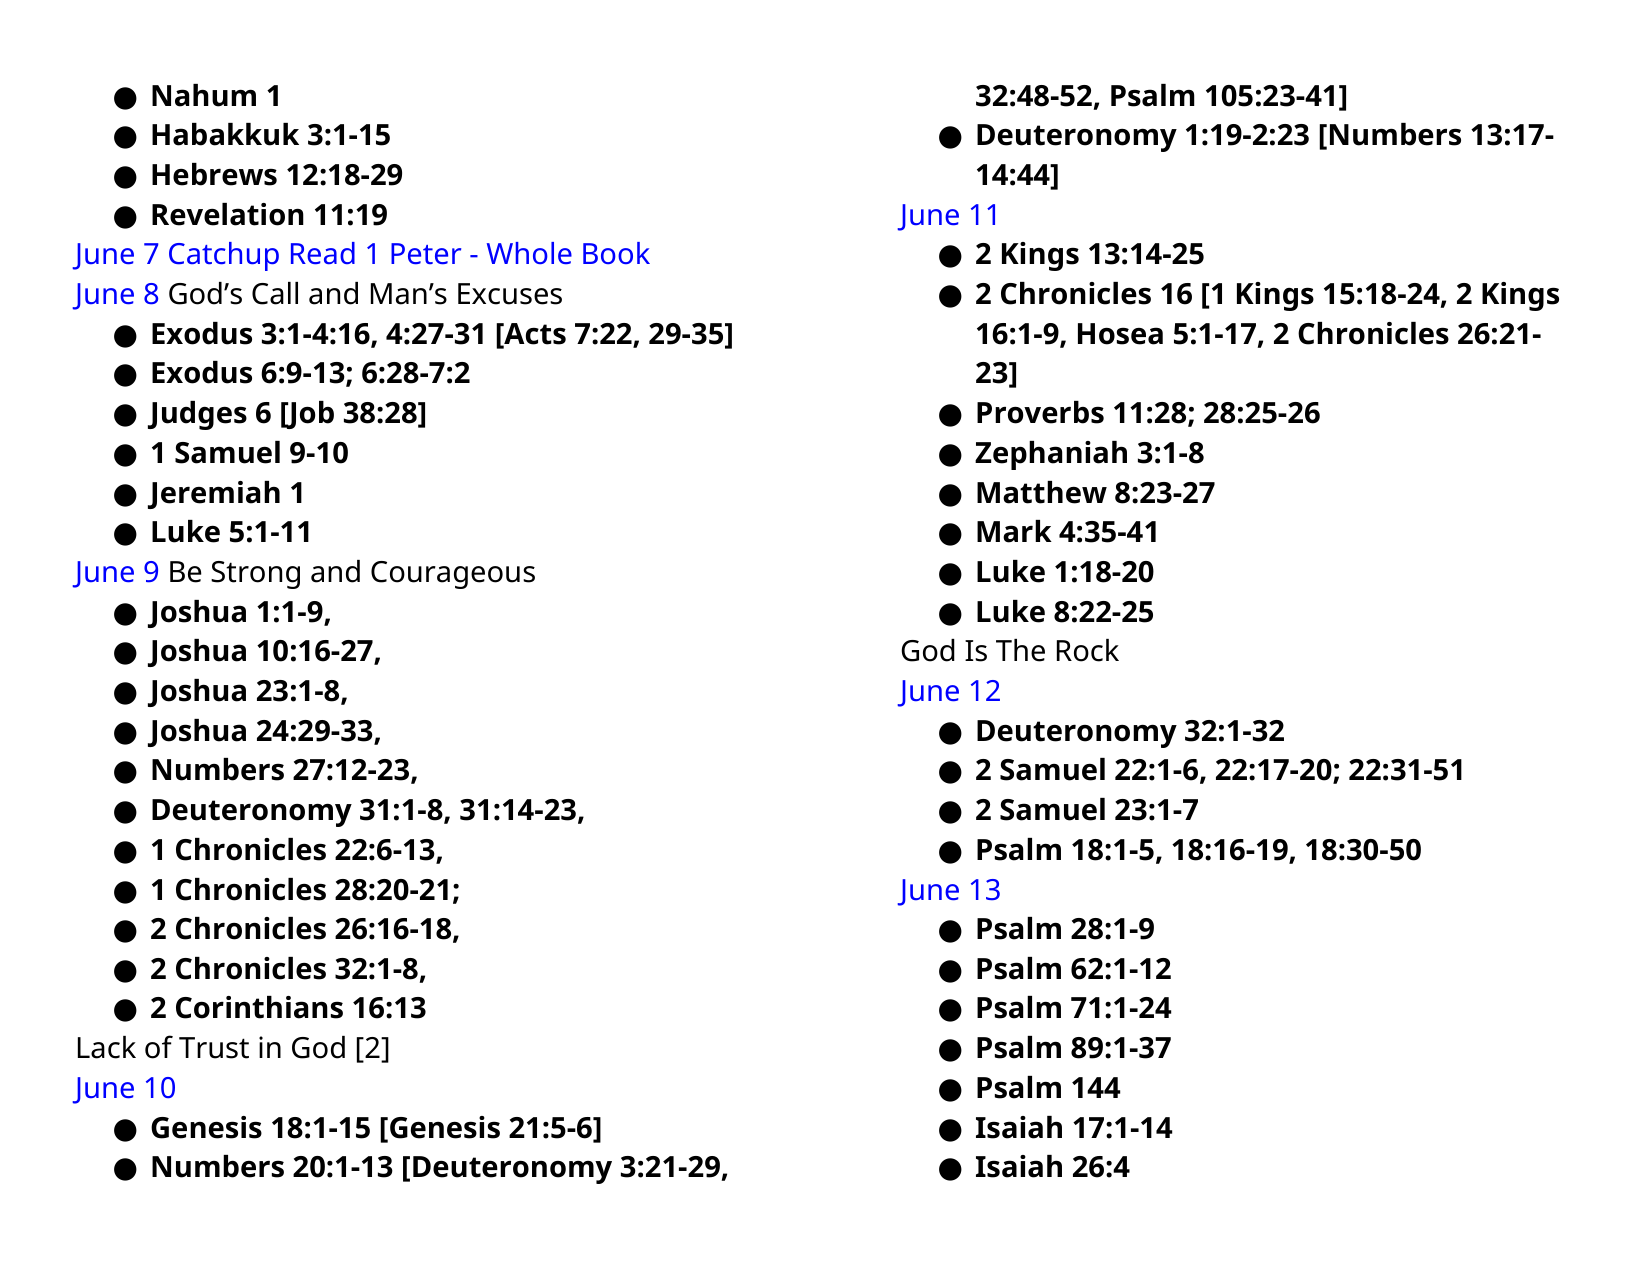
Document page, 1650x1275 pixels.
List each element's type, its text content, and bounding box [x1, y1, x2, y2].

list 1 Chronicles 28:20-21; [112, 869, 750, 908]
list Numbers 27:12-23, [112, 750, 750, 789]
list Psalm 28:1-9 [937, 908, 1575, 948]
list 2 Chronicles 26:16-18, [112, 908, 750, 948]
list Habakkuk 3:1-15 [112, 115, 750, 154]
list Psalm 144 [937, 1067, 1575, 1107]
list 2 Kings 13:14-25 [937, 234, 1575, 273]
list Deuteronomy 32:1-32 [937, 710, 1575, 750]
list Joshua 10:16-27, [112, 631, 750, 670]
list Psalm 62:1-12 [937, 948, 1575, 988]
list 2 Samuel 22:1-6, 22:17-20; 22:31-51 [937, 750, 1575, 789]
text June 10 [75, 1067, 750, 1107]
list Psalm 18:1-5, 18:16-19, 18:30-50 [937, 829, 1575, 869]
list Numbers 20:1-13 [Deuteronomy 3:21-29, [112, 1147, 750, 1186]
list 2 Chronicles 32:1-8, [112, 948, 750, 988]
list Joshua 24:29-33, [112, 710, 750, 750]
list Revelation 11:19 [112, 194, 750, 234]
text June 8 God’s Call and Man’s Excuses [75, 273, 750, 313]
text June 7 Catchup Read 1 Peter - Whole Book [75, 234, 750, 273]
list 2 Chronicles 16 [1 Kings 15:18-24, 2 Kings 16:1-9, Hosea 5:1-17, 2 Chronicles 26:21-23] [937, 273, 1575, 392]
text June 13 [900, 869, 1575, 908]
text June 9 Be Strong and Courageous [75, 551, 750, 591]
list Psalm 71:1-24 [937, 988, 1575, 1027]
text June 12 [900, 670, 1575, 710]
list Exodus 6:9-13; 6:28-7:2 [112, 353, 750, 392]
list 2 Samuel 23:1-7 [937, 789, 1575, 829]
list 1 Samuel 9-10 [112, 432, 750, 472]
list Proverbs 11:28; 28:25-26 [937, 392, 1575, 432]
list Nahum 1 [112, 75, 750, 115]
list Isaiah 17:1-14 [937, 1107, 1575, 1147]
list Luke 5:1-11 [112, 512, 750, 551]
text June 11 [900, 194, 1575, 234]
list Hebrews 12:18-29 [112, 154, 750, 194]
list Genesis 18:1-15 [Genesis 21:5-6] [112, 1107, 750, 1147]
list 1 Chronicles 22:6-13, [112, 829, 750, 869]
list Jeremiah 1 [112, 472, 750, 512]
list Luke 1:18-20 [937, 551, 1575, 591]
list 32:48-52, Psalm 105:23-41] [937, 75, 1575, 115]
text God Is The Rock [900, 631, 1575, 670]
list Luke 8:22-25 [937, 591, 1575, 631]
list 2 Corinthians 16:13 [112, 988, 750, 1027]
list Mark 4:35-41 [937, 512, 1575, 551]
text Lack of Trust in God [2] [75, 1027, 750, 1067]
list Zephaniah 3:1-8 [937, 432, 1575, 472]
list Isaiah 26:4 [937, 1147, 1575, 1186]
list Psalm 89:1-37 [937, 1027, 1575, 1067]
list Matthew 8:23-27 [937, 472, 1575, 512]
list Deuteronomy 1:19-2:23 [Numbers 13:17-14:44] [937, 115, 1575, 194]
list Exodus 3:1-4:16, 4:27-31 [Acts 7:22, 29-35] [112, 313, 750, 353]
list Joshua 1:1-9, [112, 591, 750, 631]
list Judges 6 [Job 38:28] [112, 392, 750, 432]
list Joshua 23:1-8, [112, 670, 750, 710]
list Deuteronomy 31:1-8, 31:14-23, [112, 789, 750, 829]
